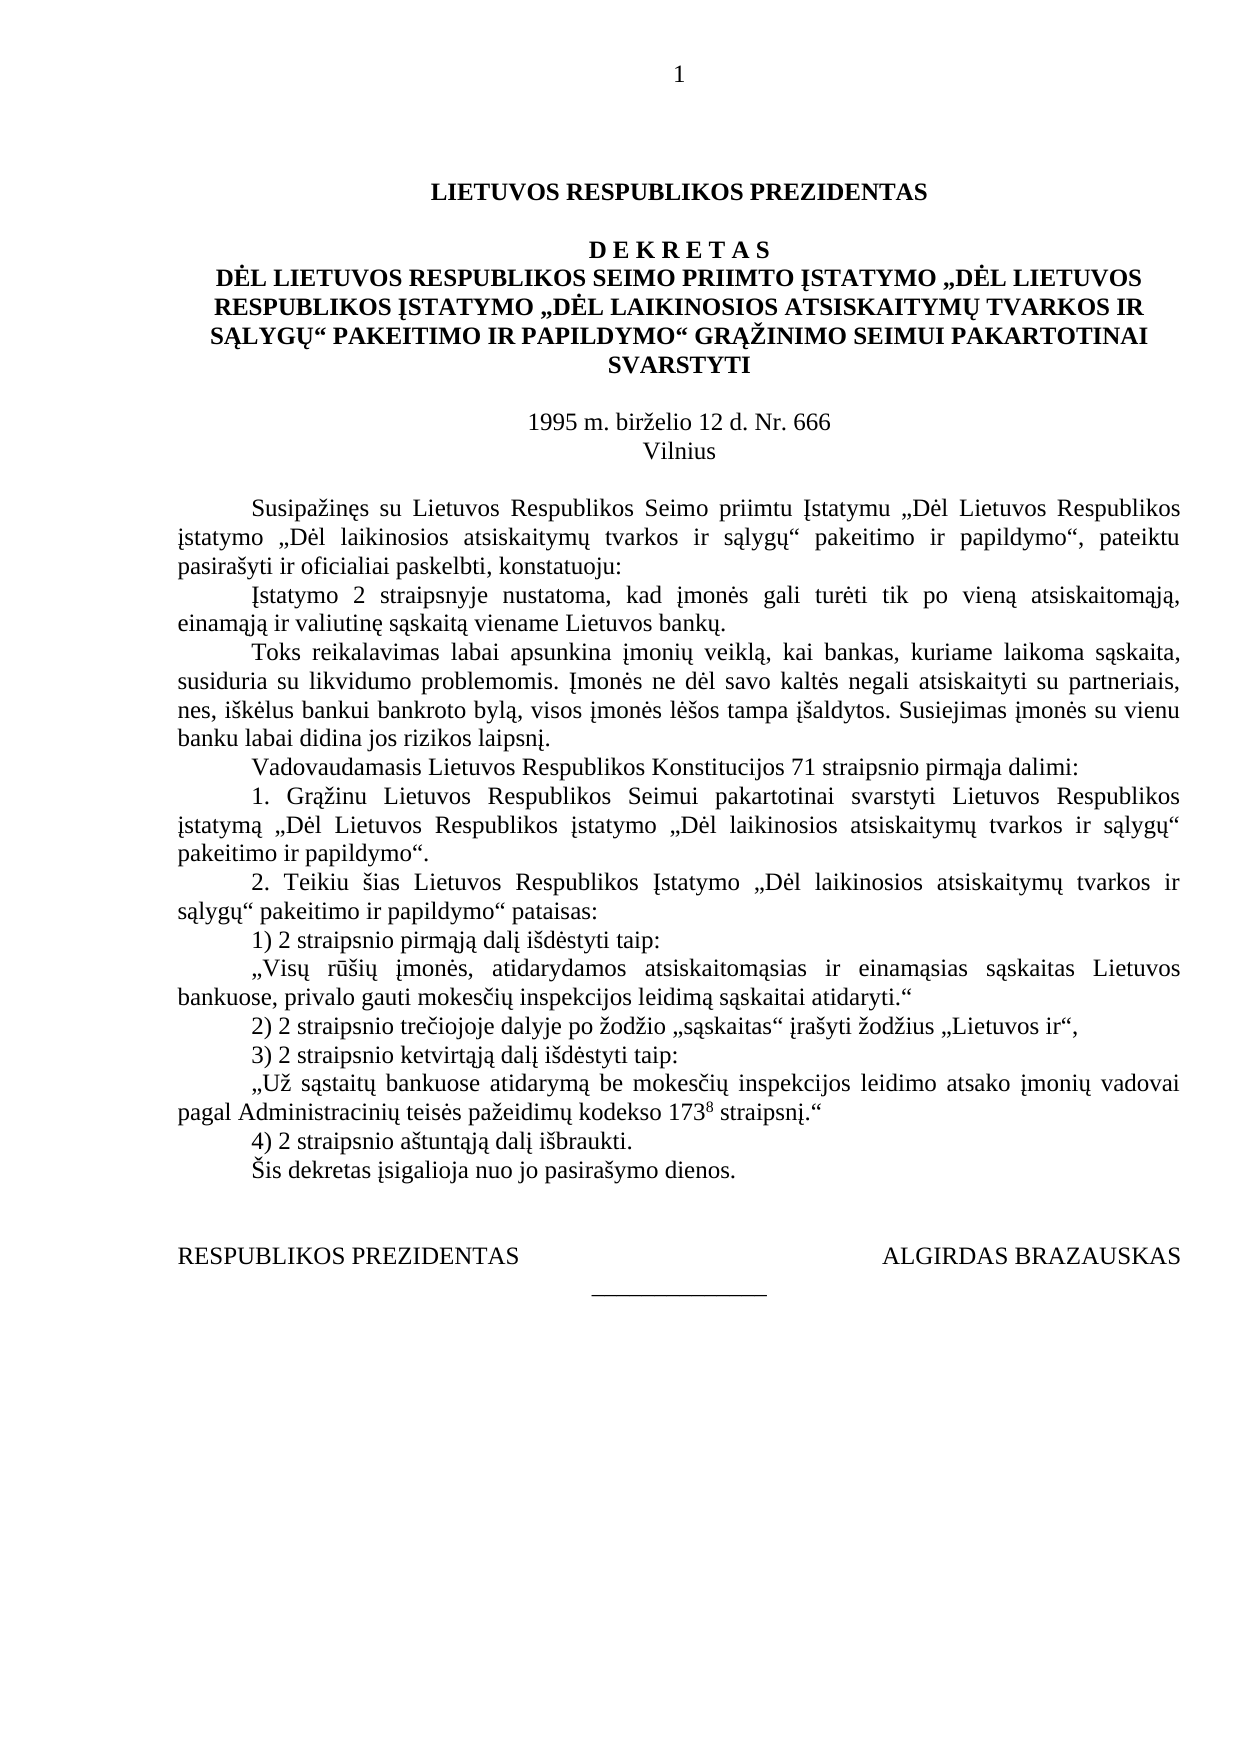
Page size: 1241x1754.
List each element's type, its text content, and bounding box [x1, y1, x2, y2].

text Įstatymo 2 straipsnyje nustatoma, kad įmonės gali turėti tik po vieną atsiskaitomąją, einamąją ir valiutinę sąskaitą viename Lietuvos bankų. [177, 580, 1181, 637]
text D E K R E T A S [177, 235, 1181, 263]
text Vadovaudamasis Lietuvos Respublikos Konstitucijos 71 straipsnio pirmąja dalimi: [177, 752, 1181, 781]
text 1995 m. birželio 12 d. Nr. 666 [177, 407, 1181, 436]
text 1) 2 straipsnio pirmąją dalį išdėstyti taip: [177, 925, 1181, 953]
text Šis dekretas įsigalioja nuo jo pasirašymo dienos. [177, 1155, 1181, 1183]
text LIETUVOS RESPUBLIKOS PREZIDENTAS [177, 177, 1181, 206]
text 3) 2 straipsnio ketvirtąją dalį išdėstyti taip: [177, 1040, 1181, 1068]
text 1. Grąžinu Lietuvos Respublikos Seimui pakartotinai svarstyti Lietuvos Respublikos įstatymą „Dėl Lietuvos Respublikos įstatymo „Dėl laikinosios atsiskaitymų tvarkos ir sąlygų“ pakeitimo ir papildymo“. [177, 781, 1181, 867]
text Toks reikalavimas labai apsunkina įmonių veiklą, kai bankas, kuriame laikoma sąskaita, susiduria su likvidumo problemomis. Įmonės ne dėl savo kaltės negali atsiskaityti su partneriais, nes, iškėlus bankui bankroto bylą, visos įmonės lėšos tampa įšaldytos. Susiejimas įmonės su vienu banku labai didina jos rizikos laipsnį. [177, 637, 1181, 752]
text 4) 2 straipsnio aštuntąją dalį išbraukti. [177, 1126, 1181, 1155]
text 2. Teikiu šias Lietuvos Respublikos Įstatymo „Dėl laikinosios atsiskaitymų tvarkos ir sąlygų“ pakeitimo ir papildymo“ pataisas: [177, 867, 1181, 925]
text ______________ [177, 1270, 1181, 1298]
text DĖL LIETUVOS RESPUBLIKOS SEIMO PRIIMTO ĮSTATYMO „DĖL LIETUVOS RESPUBLIKOS ĮSTATYMO „DĖL LAIKINOSIOS ATSISKAITYMŲ TVARKOS IR SĄLYGŲ“ PAKEITIMO IR PAPILDYMO“ GRĄŽINIMO SEIMUI PAKARTOTINAI SVARSTYTI [177, 263, 1181, 378]
text Vilnius [177, 436, 1181, 465]
text „Visų rūšių įmonės, atidarydamos atsiskaitomąsias ir einamąsias sąskaitas Lietuvos bankuose, privalo gauti mokesčių inspekcijos leidimą sąskaitai atidaryti.“ [177, 953, 1181, 1011]
text 2) 2 straipsnio trečiojoje dalyje po žodžio „sąskaitas“ įrašyti žodžius „Lietuvos ir“, [177, 1011, 1181, 1040]
text „Už sąstaitų bankuose atidarymą be mokesčių inspekcijos leidimo atsako įmonių vadovai pagal Administracinių teisės pažeidimų kodekso 1738 straipsnį.“ [177, 1068, 1181, 1126]
text Susipažinęs su Lietuvos Respublikos Seimo priimtu Įstatymu „Dėl Lietuvos Respublikos įstatymo „Dėl laikinosios atsiskaitymų tvarkos ir sąlygų“ pakeitimo ir papildymo“, pateiktu pasirašyti ir oficialiai paskelbti, konstatuoju: [177, 493, 1181, 580]
text RESPUBLIKOS PREZIDENTAS ALGIRDAS BRAZAUSKAS [177, 1241, 1181, 1270]
